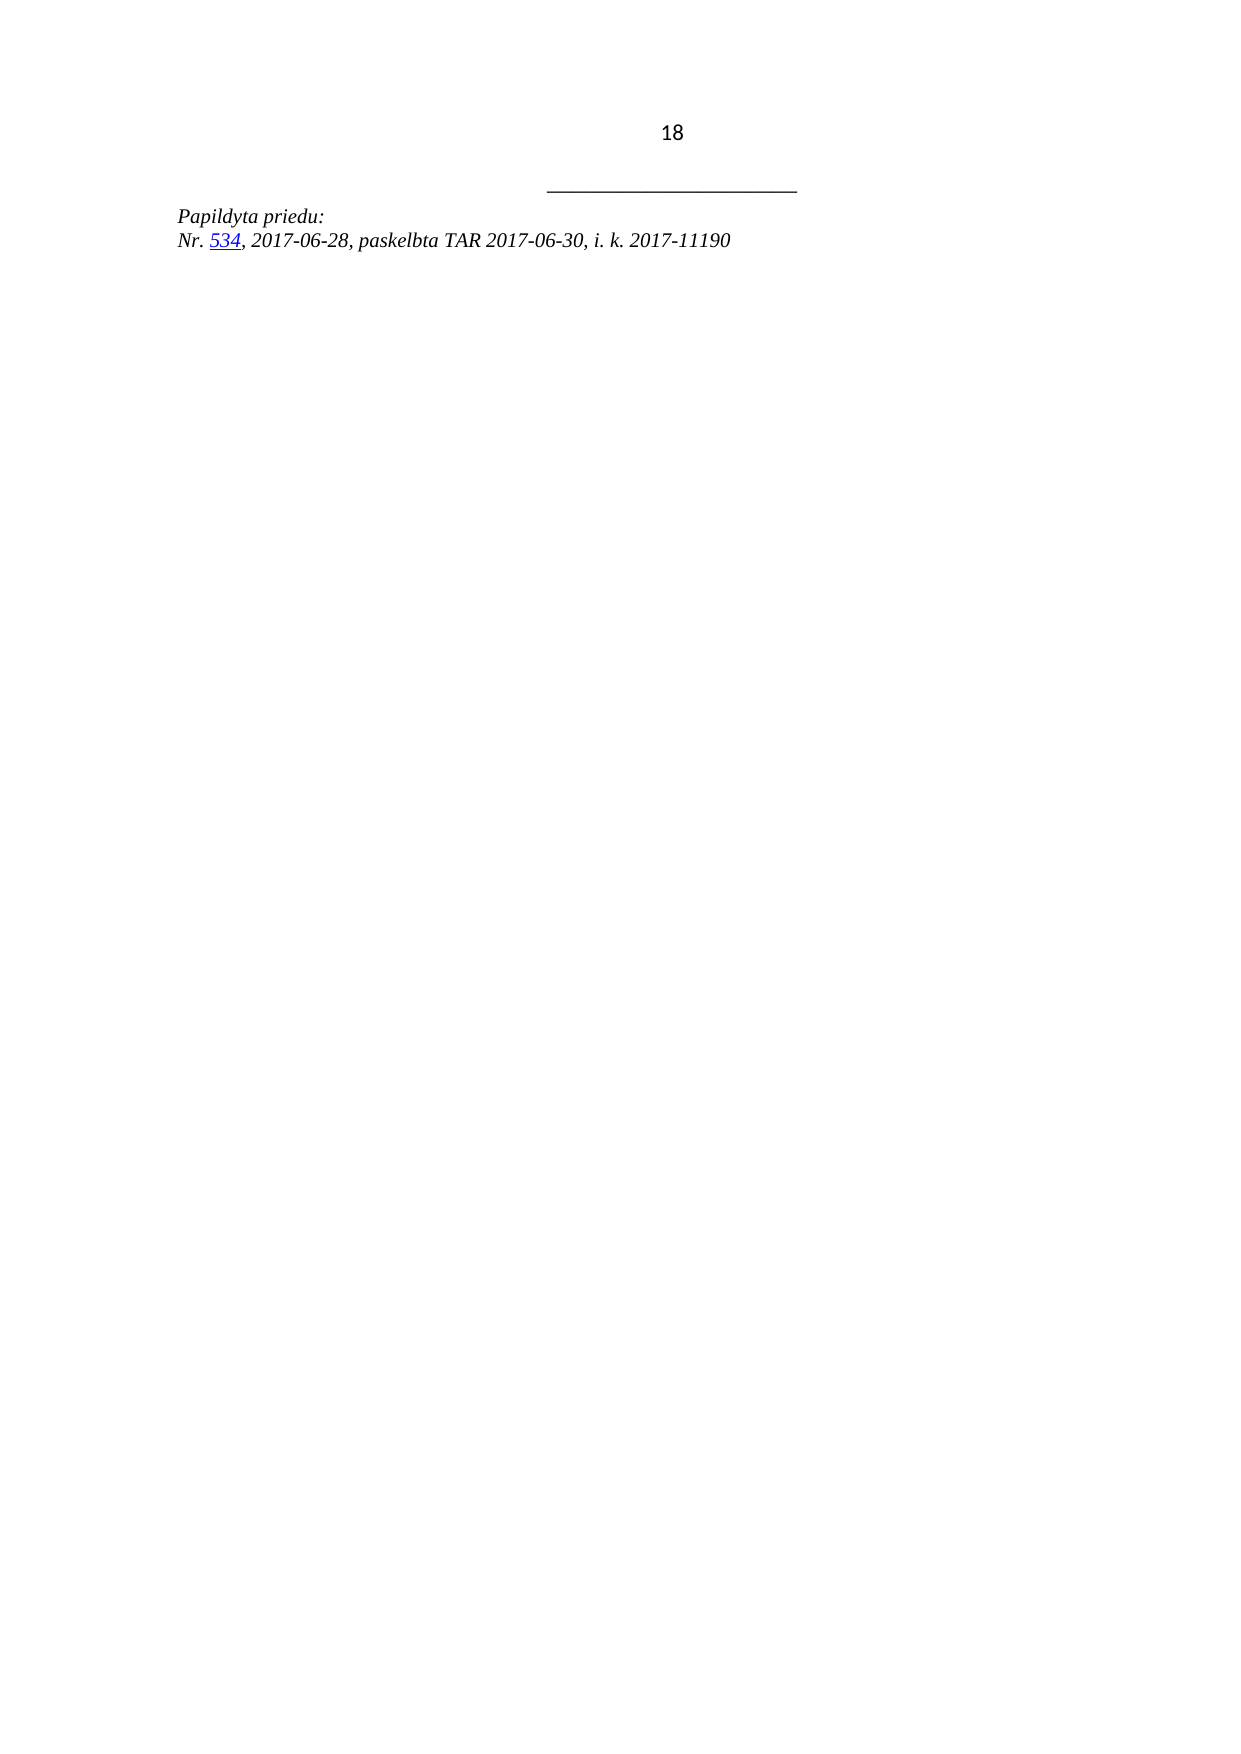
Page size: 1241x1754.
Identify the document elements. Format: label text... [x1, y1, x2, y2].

text –––––––––––––––––––– [177, 175, 1167, 204]
text Papildyta priedu: [177, 204, 1167, 228]
text Nr. 534, 2017-06-28, paskelbta TAR 2017-06-30, i. k. 2017-11190 [177, 228, 1167, 252]
